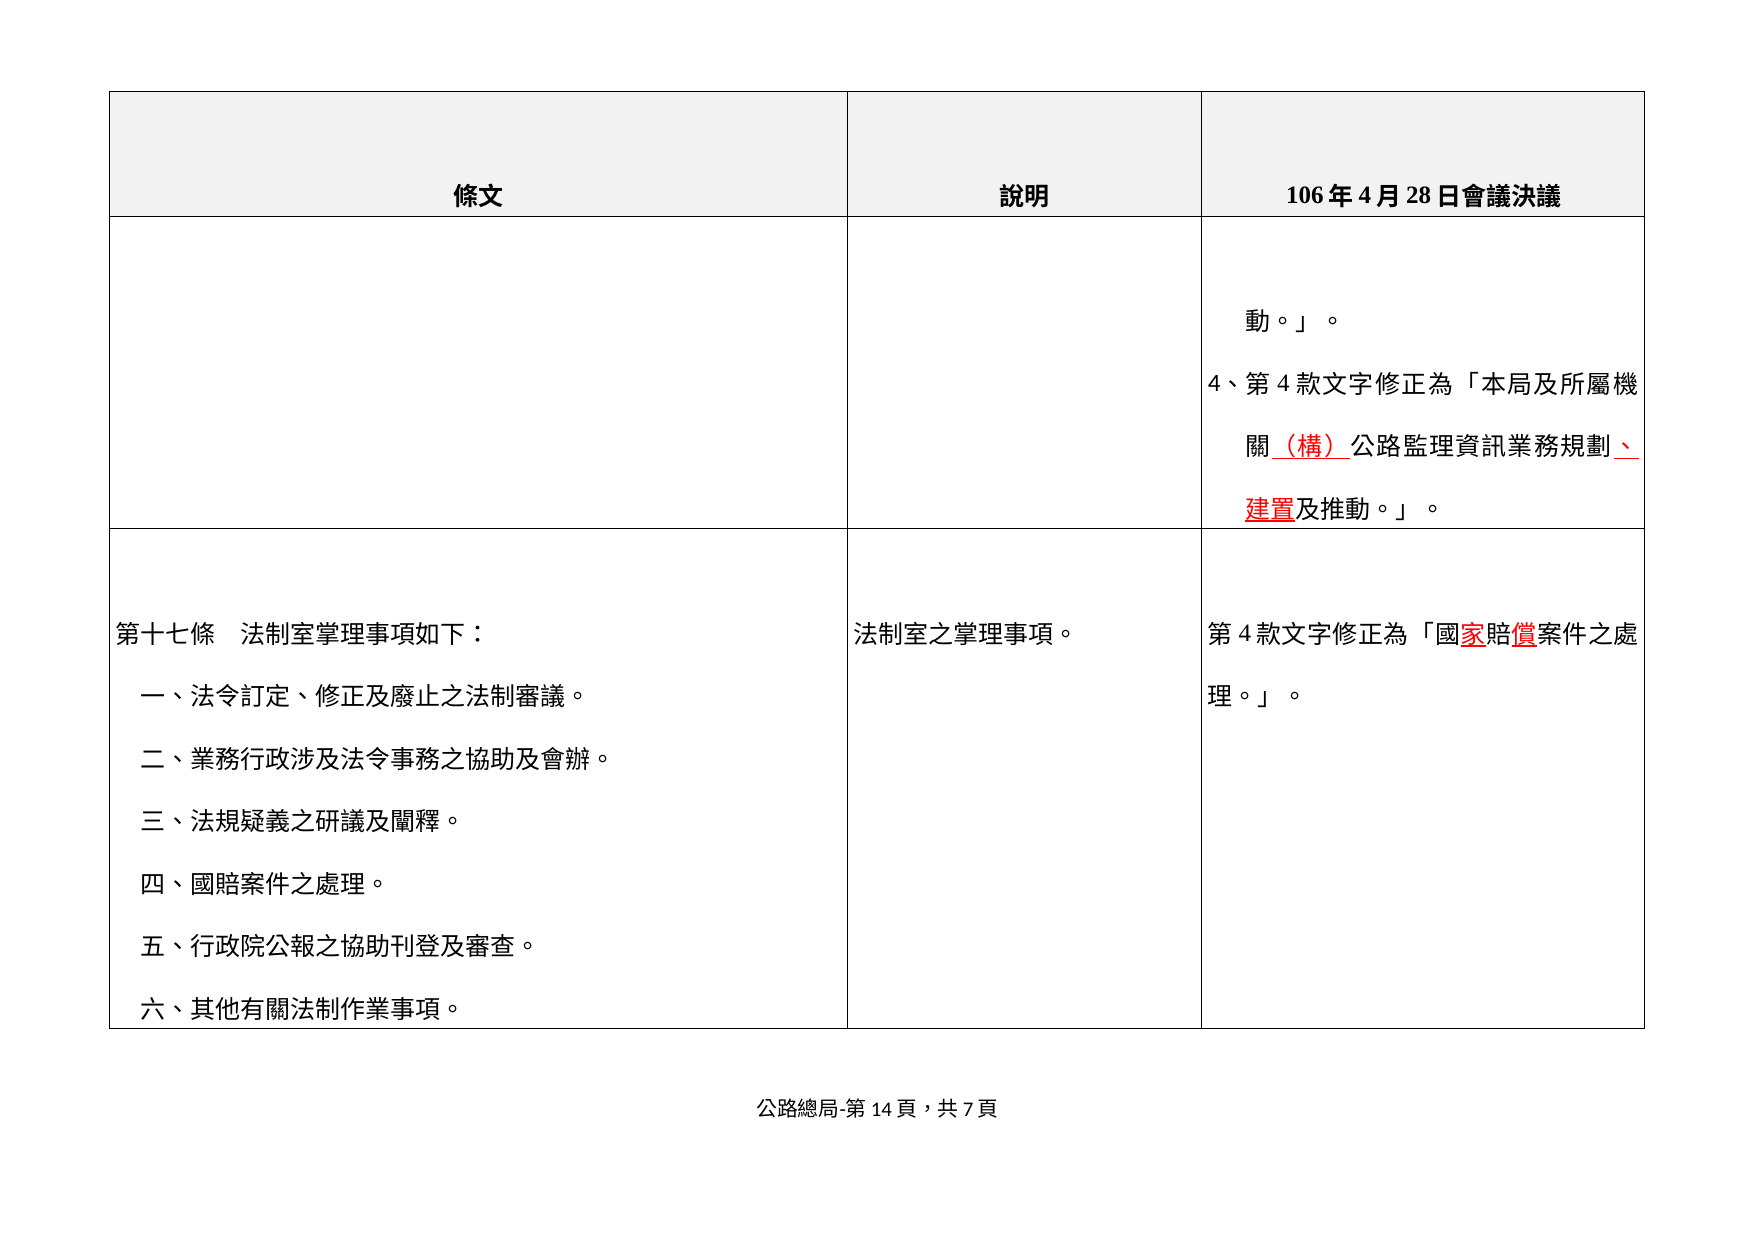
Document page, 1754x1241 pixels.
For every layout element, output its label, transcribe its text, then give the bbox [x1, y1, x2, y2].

table_cell 法制室之掌理事項。 [848, 529, 1201, 1028]
table_cell 第4款文字修正為「國家賠償案件之處理。」。 [1202, 529, 1644, 1028]
table_header 條文 [110, 92, 847, 216]
table_header 說明 [848, 92, 1201, 216]
table_cell 第1款文字修正為「本局及所屬機關（構）資訊應用服務策略規劃、建置及協調推動。」。 第2款文字修正為「本局及所屬機關（構）資訊應用環境規劃、建置及管理。」。 第3款文字修正為「本局及所屬機關（構）資通安全規劃、建置及推動。」。 第4款文字修正為「本局及所屬機關（構）公路監理資訊業務規劃、建置及推動。」。 [1202, 217, 1644, 528]
table_cell [110, 217, 847, 528]
table_cell 第十七條 法制室掌理事項如下： 一、法令訂定、修正及廢止之法制審議。 二、業務行政涉及法令事務之協助及會辦。 三、法規疑義之研議及闡釋。 四、國賠案件之處理。 五、行政院公報之協助刊登及審查。 六、其他有關法制作業事項。 [110, 529, 847, 1028]
table_header 106年4月28日會議決議 [1202, 92, 1644, 216]
table_cell [848, 217, 1201, 528]
